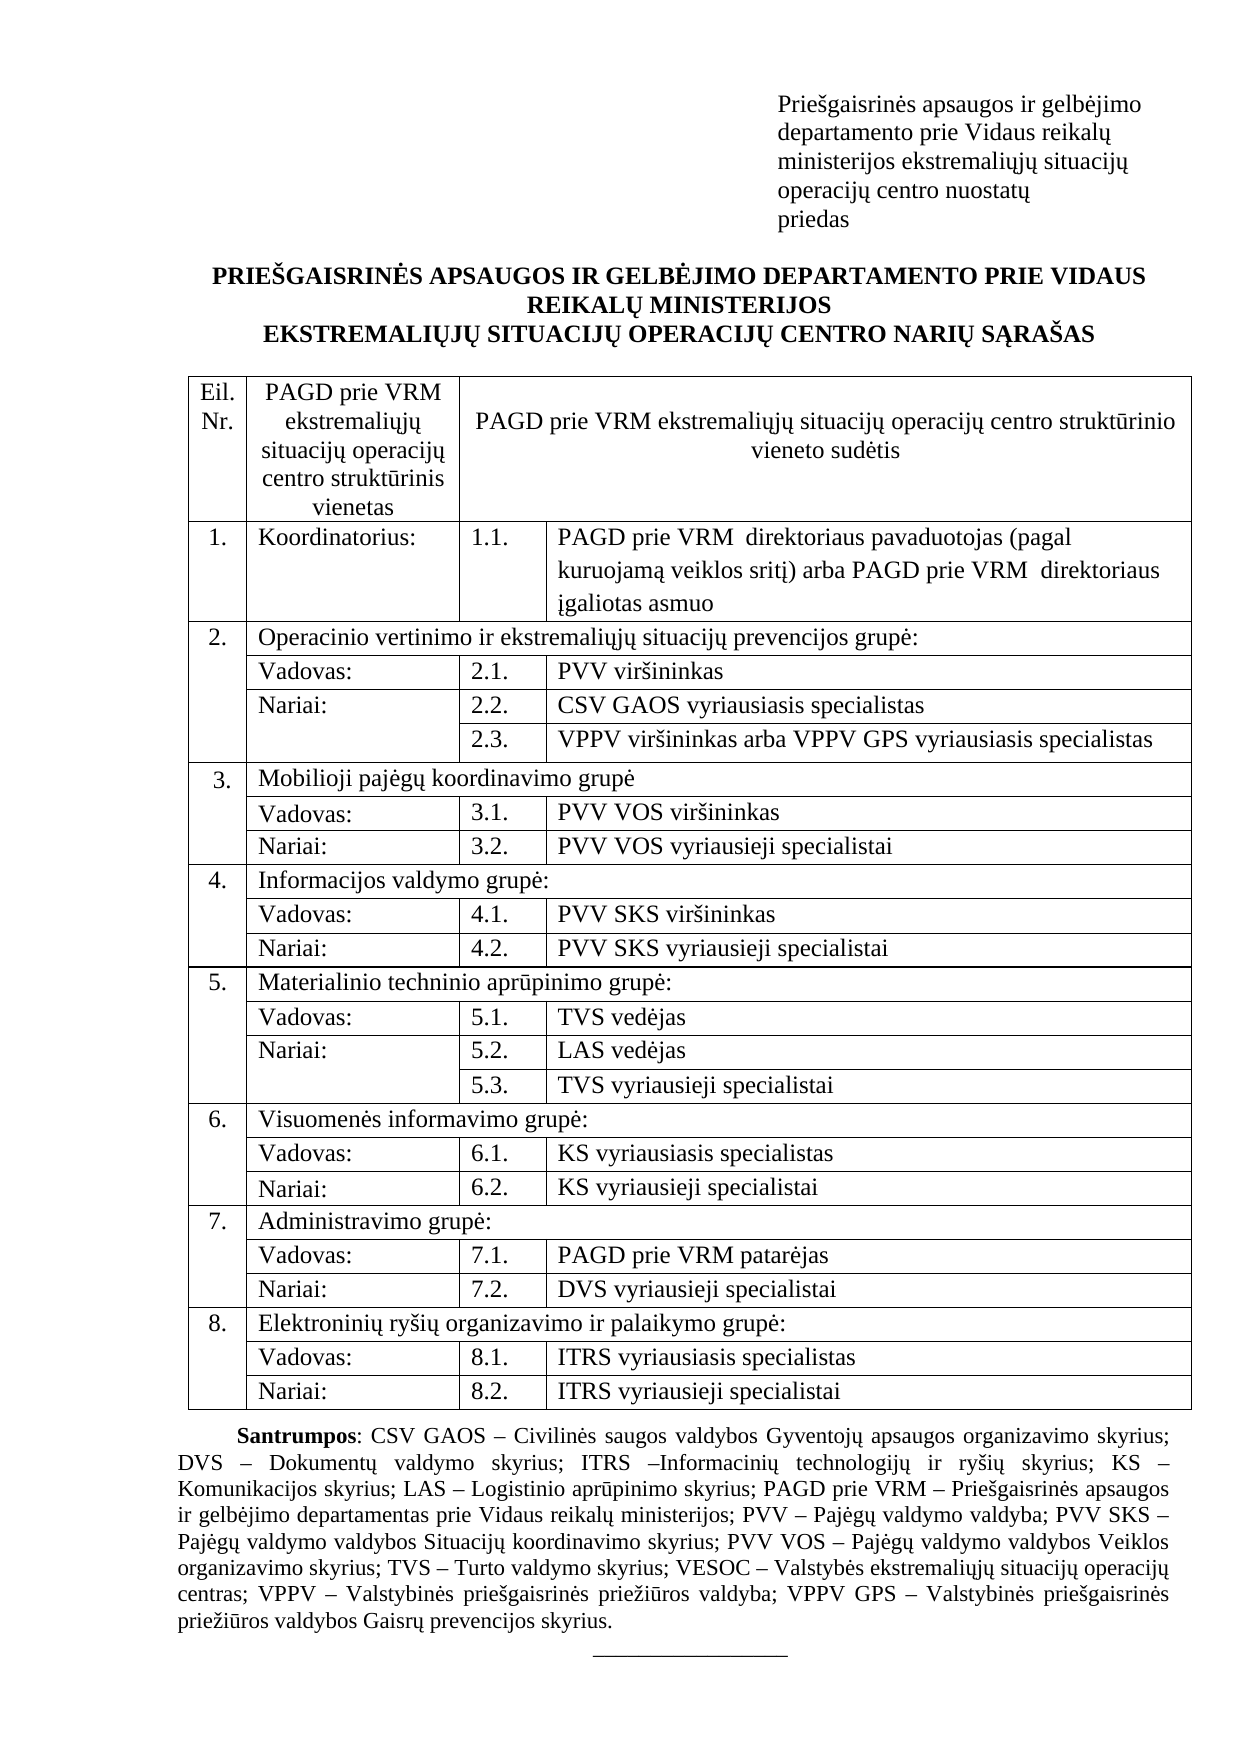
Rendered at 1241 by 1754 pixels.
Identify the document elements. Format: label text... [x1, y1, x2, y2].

table_cell Vadovas: [247, 1342, 459, 1375]
table_cell Nariai: [247, 831, 459, 864]
table_cell 3.1. [460, 797, 546, 830]
table_cell 2. [189, 622, 246, 762]
table_cell Nariai: [247, 1036, 459, 1103]
table_header PAGD prie VRM ekstremaliųjų situacijų operacijų centro struktūrinis vienetas [247, 377, 459, 521]
table_cell 8.2. [460, 1376, 546, 1409]
text _________________ [177, 1633, 1171, 1659]
table_cell KS vyriausiasis specialistas [547, 1138, 1191, 1171]
text Santrumpos: CSV GAOS – Civilinės saugos valdybos Gyventojų apsaugos organizavimo skyrius; DVS – Dokumentų valdymo skyrius; ITRS –Informacinių technologijų ir ryšių skyrius; KS – Komunikacijos skyrius; LAS – Logistinio aprūpinimo skyrius; PAGD prie VRM – Priešgaisrinės apsaugos ir gelbėjimo departamentas prie Vidaus reikalų ministerijos; PVV – Pajėgų valdymo valdyba; PVV SKS – Pajėgų valdymo valdybos Situacijų koordinavimo skyrius; PVV VOS – Pajėgų valdymo valdybos Veiklos organizavimo skyrius; TVS – Turto valdymo skyrius; VESOC – Valstybės ekstremaliųjų situacijų operacijų centras; VPPV – Valstybinės priešgaisrinės priežiūros valdyba; VPPV GPS – Valstybinės priešgaisrinės priežiūros valdybos Gaisrų prevencijos skyrius. [177, 1422, 1171, 1633]
table_cell 7.2. [460, 1274, 546, 1307]
text Priešgaisrinės apsaugos ir gelbėjimo [777, 89, 1181, 117]
table_cell CSV GAOS vyriausiasis specialistas [547, 690, 1191, 723]
table_cell Administravimo grupė: [247, 1206, 1191, 1239]
table_cell ITRS vyriausiasis specialistas [547, 1342, 1191, 1375]
table_cell 4.1. [460, 899, 546, 932]
table_cell Vadovas: [247, 1138, 459, 1171]
table_cell TVS vyriausieji specialistai [547, 1070, 1191, 1103]
table_cell Vadovas: [247, 656, 459, 689]
table_cell PAGD prie VRM direktoriaus pavaduotojas (pagal kuruojamą veiklos sritį) arba PAGD prie VRM direktoriaus įgaliotas asmuo [547, 522, 1191, 621]
text PRIEŠGAISRINĖS APSAUGOS IR GELBĖJIMO DEPARTAMENTO PRIE VIDAUS REIKALŲ MINISTERIJOS [177, 261, 1181, 319]
table_cell Vadovas: [247, 1002, 459, 1034]
table_header PAGD prie VRM ekstremaliųjų situacijų operacijų centro struktūrinio vieneto sudėtis [460, 377, 1191, 521]
text EKSTREMALIŲJŲ SITUACIJŲ OPERACIJŲ CENTRO NARIŲ SĄRAŠAS [177, 319, 1181, 347]
table_cell 1. [189, 522, 246, 621]
table_cell PVV VOS vyriausieji specialistai [547, 831, 1191, 864]
table_cell 1.1. [460, 522, 546, 621]
table_cell 8. [189, 1308, 246, 1409]
table_cell KS vyriausieji specialistai [547, 1172, 1191, 1205]
table_cell Elektroninių ryšių organizavimo ir palaikymo grupė: [247, 1308, 1191, 1341]
table_cell Vadovas: [247, 797, 459, 830]
table_cell Nariai: [247, 1376, 459, 1409]
table_cell 2.3. [460, 724, 546, 762]
table_cell Operacinio vertinimo ir ekstremaliųjų situacijų prevencijos grupė: [247, 622, 1191, 655]
table_cell PVV VOS viršininkas [547, 797, 1191, 830]
text operacijų centro nuostatų [777, 175, 1181, 204]
table_header Eil. Nr. [189, 377, 246, 521]
table_cell TVS vedėjas [547, 1002, 1191, 1034]
table_cell Nariai: [247, 1274, 459, 1307]
table_cell 3.2. [460, 831, 546, 864]
table_cell [189, 796, 246, 864]
text departamento prie Vidaus reikalų [777, 117, 1181, 146]
table_cell Koordinatorius: [247, 522, 459, 621]
table_cell PVV SKS viršininkas [547, 899, 1191, 932]
table_cell Nariai: [247, 1172, 459, 1205]
table_cell 6.1. [460, 1138, 546, 1171]
table_cell Vadovas: [247, 1240, 459, 1273]
table_cell VPPV viršininkas arba VPPV GPS vyriausiasis specialistas [547, 724, 1191, 762]
table_cell 6.2. [460, 1172, 546, 1205]
table_cell 5.3. [460, 1070, 546, 1103]
table_cell 8.1. [460, 1342, 546, 1375]
table_cell Mobilioji pajėgų koordinavimo grupė [247, 763, 1191, 796]
table_cell Informacijos valdymo grupė: [247, 865, 1191, 898]
table_cell 6. [189, 1104, 246, 1205]
text priedas [777, 204, 1181, 232]
table_cell PVV viršininkas [547, 656, 1191, 689]
table_cell Visuomenės informavimo grupė: [247, 1104, 1191, 1137]
table_cell Materialinio techninio aprūpinimo grupė: [247, 968, 1191, 1001]
table_cell 5.1. [460, 1002, 546, 1034]
table_cell Vadovas: [247, 899, 459, 932]
table_cell DVS vyriausieji specialistai [547, 1274, 1191, 1307]
table_cell PVV SKS vyriausieji specialistai [547, 934, 1191, 966]
table_cell 4. [189, 865, 246, 966]
table_cell 5. [189, 968, 246, 1103]
table_cell ITRS vyriausieji specialistai [547, 1376, 1191, 1409]
table_cell 4.2. [460, 934, 546, 966]
table_cell Nariai: [247, 690, 459, 762]
table_cell LAS vedėjas [547, 1036, 1191, 1069]
table_cell 7.1. [460, 1240, 546, 1273]
table_cell 7. [189, 1206, 246, 1307]
table_cell 3. [189, 763, 246, 796]
text ministerijos ekstremaliųjų situacijų [777, 146, 1181, 175]
table_cell 2.1. [460, 656, 546, 689]
table_cell 5.2. [460, 1036, 546, 1069]
table_cell Nariai: [247, 934, 459, 966]
table_cell 2.2. [460, 690, 546, 723]
table_cell PAGD prie VRM patarėjas [547, 1240, 1191, 1273]
